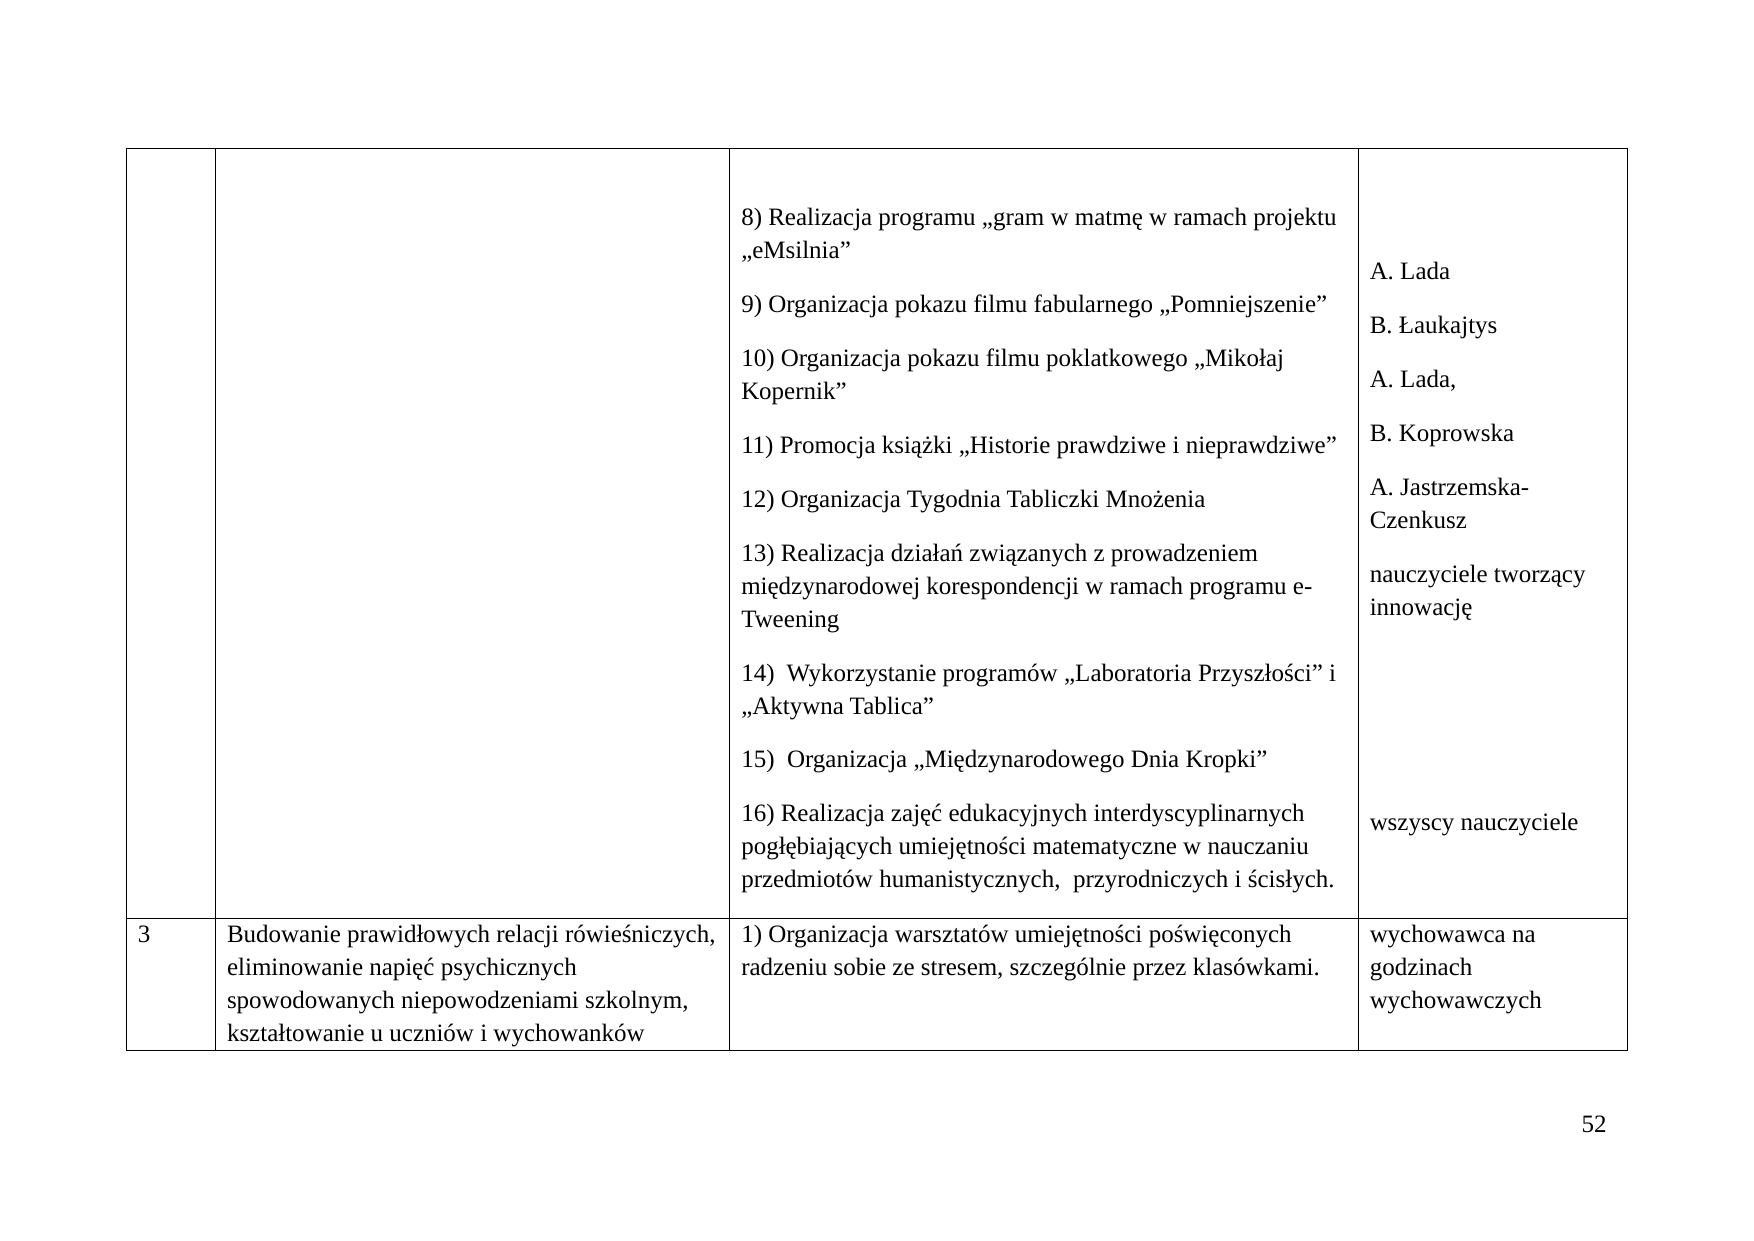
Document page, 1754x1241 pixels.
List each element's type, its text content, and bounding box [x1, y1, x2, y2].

table_cell 3 [127, 919, 215, 1050]
table_cell Budowanie prawidłowych relacji rówieśniczych, eliminowanie napięć psychicznych spowodowanych niepowodzeniami szkolnym, kształtowanie u uczniów i wychowanków [216, 919, 729, 1050]
table_cell [216, 149, 729, 918]
table_cell 1) Organizacja warsztatów umiejętności poświęconych radzeniu sobie ze stresem, szczególnie przez klasówkami. [730, 919, 1358, 1050]
table_cell wychowawca na godzinach wychowawczych [1359, 919, 1627, 1050]
table_cell A. Lada B. Łaukajtys A. Lada, B. Koprowska A. Jastrzemska- Czenkusz nauczyciele tworzący innowację wszyscy nauczyciele [1359, 149, 1627, 918]
table_cell [127, 149, 215, 918]
table_cell 8) Realizacja programu „gram w matmę w ramach projektu „eMsilnia” 9) Organizacja pokazu filmu fabularnego „Pomniejszenie” 10) Organizacja pokazu filmu poklatkowego „Mikołaj Kopernik” 11) Promocja książki „Historie prawdziwe i nieprawdziwe” 12) Organizacja Tygodnia Tabliczki Mnożenia 13) Realizacja działań związanych z prowadzeniem międzynarodowej korespondencji w ramach programu e- Tweening 14) Wykorzystanie programów „Laboratoria Przyszłości” i „Aktywna Tablica” 15) Organizacja „Międzynarodowego Dnia Kropki” 16) Realizacja zajęć edukacyjnych interdyscyplinarnych pogłębiających umiejętności matematyczne w nauczaniu przedmiotów humanistycznych, przyrodniczych i ścisłych. [730, 149, 1358, 918]
